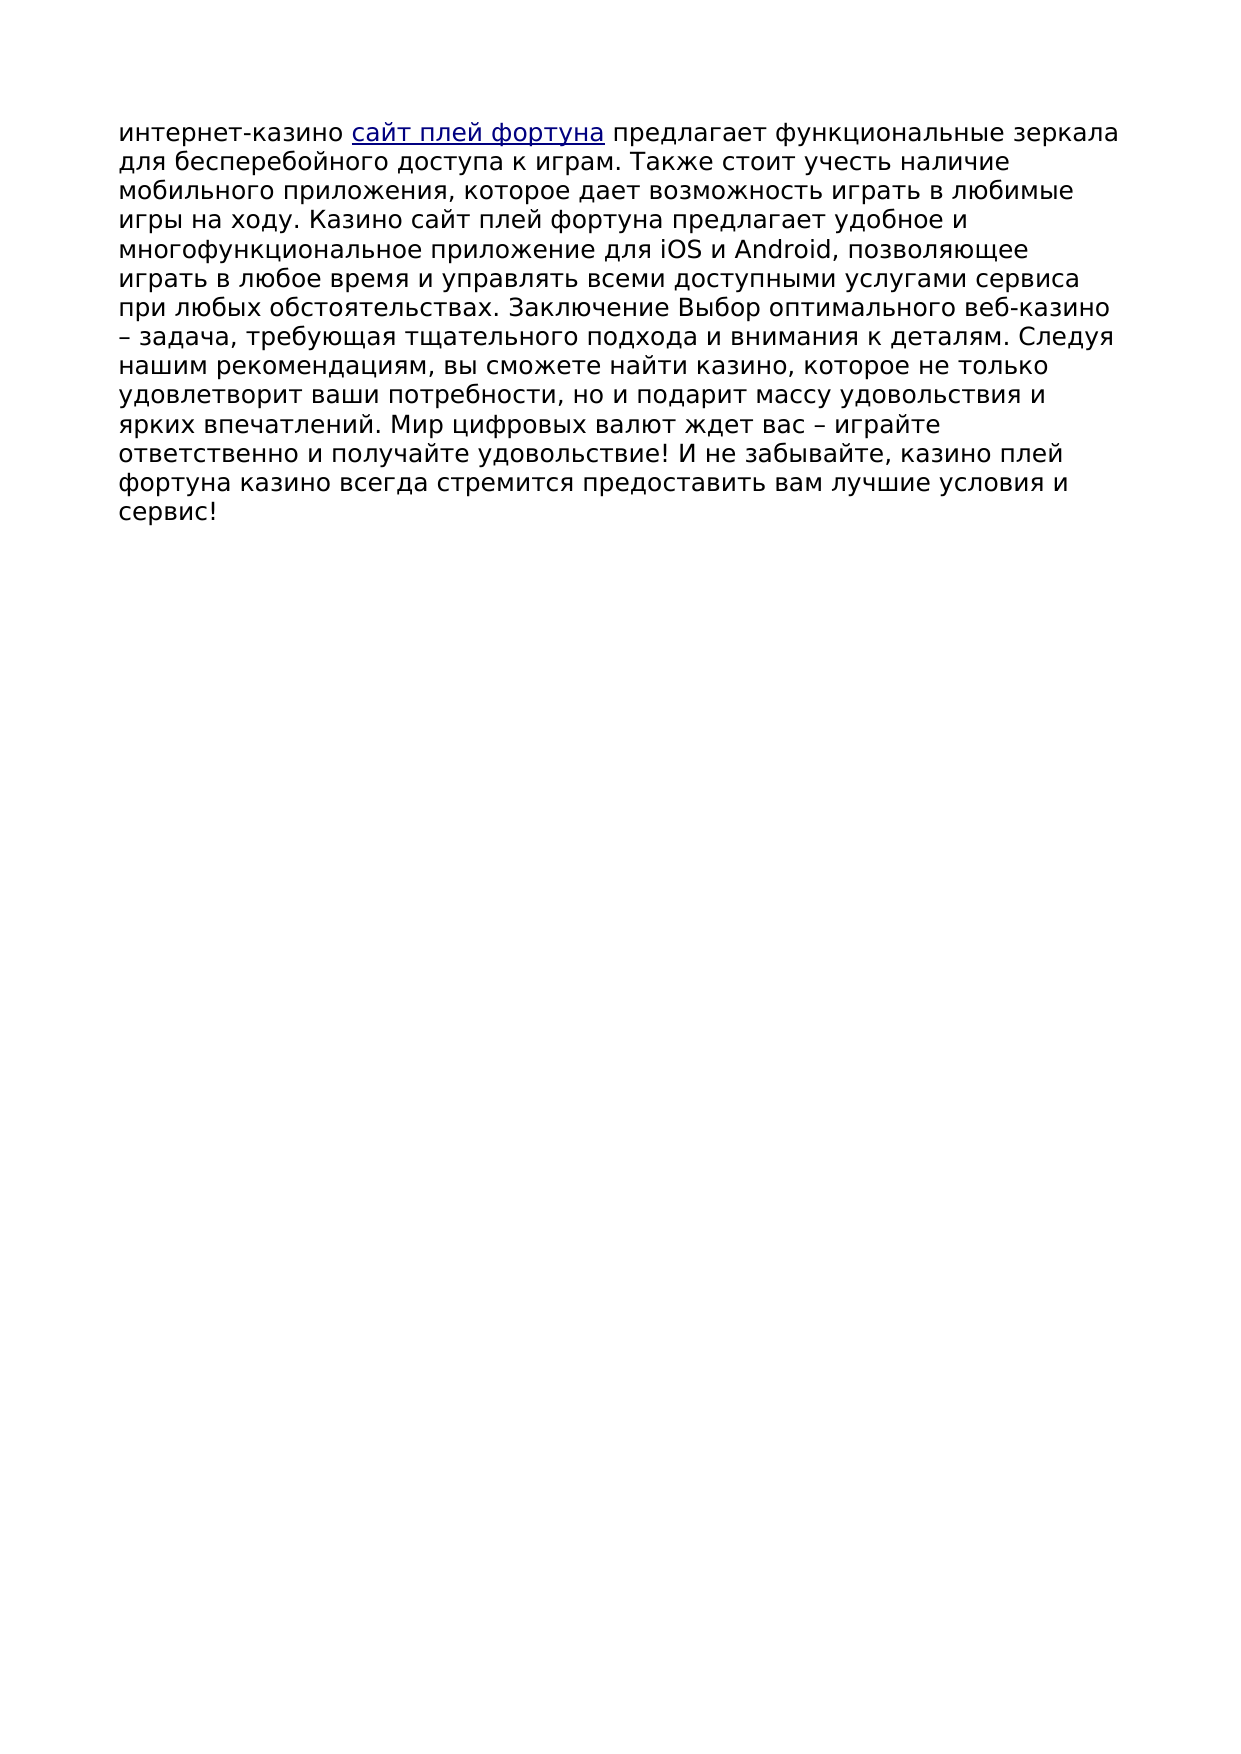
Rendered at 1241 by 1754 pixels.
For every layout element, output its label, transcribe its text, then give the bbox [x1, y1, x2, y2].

text интернет-казино сайт плей фортуна предлагает функциональные зеркала для бесперебойного доступа к играм. Также стоит учесть наличие мобильного приложения, которое дает возможность играть в любимые игры на ходу. Казино сайт плей фортуна предлагает удобное и многофункциональное приложение для iOS и Android, позволяющее играть в любое время и управлять всеми доступными услугами сервиса при любых обстоятельствах. Заключение Выбор оптимального веб-казино – задача, требующая тщательного подхода и внимания к деталям. Следуя нашим рекомендациям, вы сможете найти казино, которое не только удовлетворит ваши потребности, но и подарит массу удовольствия и ярких впечатлений. Мир цифровых валют ждет вас – играйте ответственно и получайте удовольствие! И не забывайте, казино плей фортуна казино всегда стремится предоставить вам лучшие условия и сервис! [118, 118, 1122, 526]
